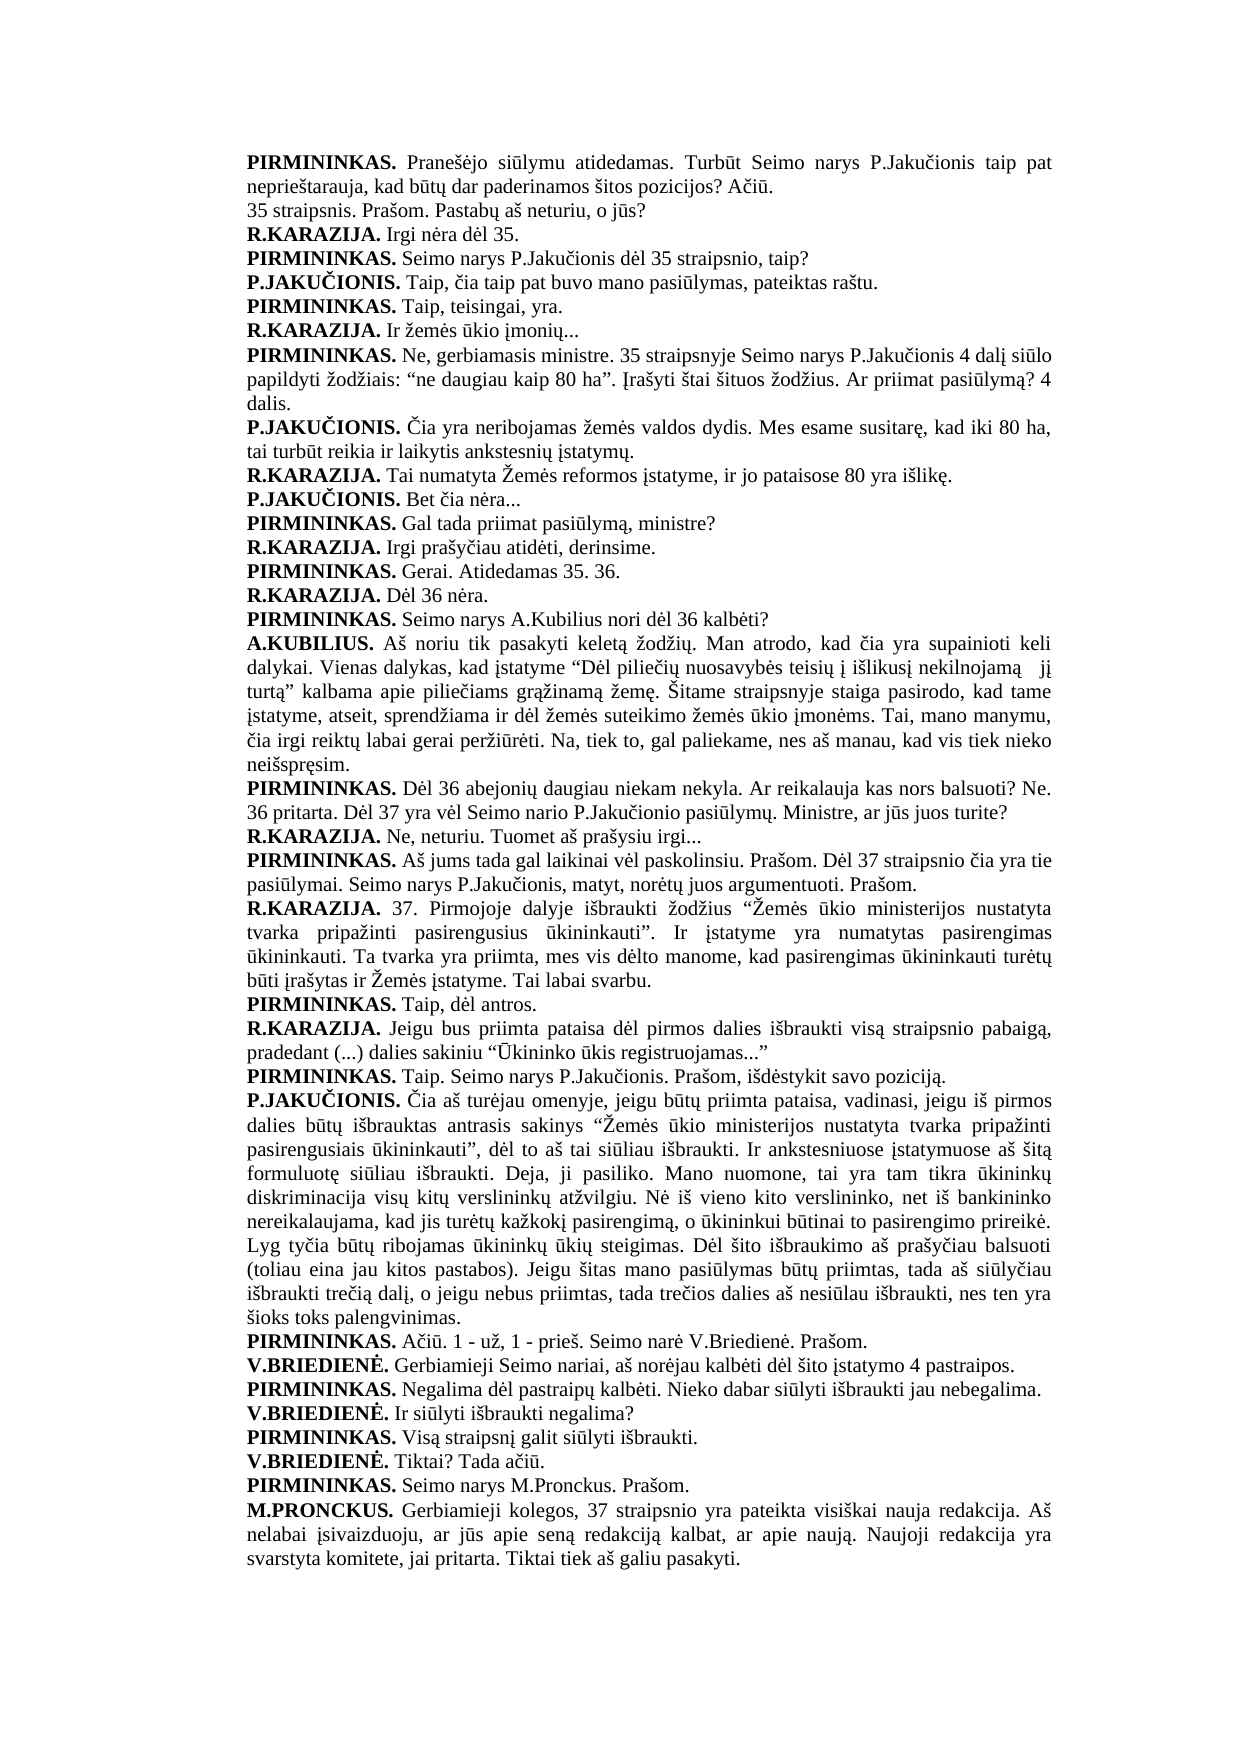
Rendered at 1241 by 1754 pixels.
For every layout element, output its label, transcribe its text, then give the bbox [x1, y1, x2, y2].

text PIRMININKAS. Negalima dėl pastraipų kalbėti. Nieko dabar siūlyti išbraukti jau nebegalima. [247, 1377, 1053, 1401]
text PIRMININKAS. Seimo narys M.Pronckus. Prašom. [247, 1473, 1053, 1497]
text R.KARAZIJA. Ne, neturiu. Tuomet aš prašysiu irgi... [247, 824, 1053, 848]
text R.KARAZIJA. 37. Pirmojoje dalyje išbraukti žodžius “Žemės ūkio ministerijos nustatyta tvarka pripažinti pasirengusius ūkininkauti”. Ir įstatyme yra numatytas pasirengimas ūkininkauti. Ta tvarka yra priimta, mes vis dėlto manome, kad pasirengimas ūkininkauti turėtų būti įrašytas ir Žemės įstatyme. Tai labai svarbu. [247, 896, 1053, 992]
text R.KARAZIJA. Jeigu bus priimta pataisa dėl pirmos dalies išbraukti visą straipsnio pabaigą, pradedant (...) dalies sakiniu “Ūkininko ūkis registruojamas...” [247, 1016, 1053, 1064]
text PIRMININKAS. Taip, teisingai, yra. [247, 294, 1053, 318]
text R.KARAZIJA. Tai numatyta Žemės reformos įstatyme, ir jo pataisose 80 yra išlikę. [247, 463, 1053, 487]
text PIRMININKAS. Taip. Seimo narys P.Jakučionis. Prašom, išdėstykit savo poziciją. [247, 1064, 1053, 1088]
text R.KARAZIJA. Irgi nėra dėl 35. [247, 222, 1053, 246]
text A.KUBILIUS. Aš noriu tik pasakyti keletą žodžių. Man atrodo, kad čia yra supainioti keli dalykai. Vienas dalykas, kad įstatyme “Dėl piliečių nuosavybės teisių į išlikusį nekilnojamą jį turtą” kalbama apie piliečiams grąžinamą žemę. Šitame straipsnyje staiga pasirodo, kad tame įstatyme, atseit, sprendžiama ir dėl žemės suteikimo žemės ūkio įmonėms. Tai, mano manymu, čia irgi reiktų labai gerai peržiūrėti. Na, tiek to, gal paliekame, nes aš manau, kad vis tiek nieko neišspręsim. [247, 631, 1053, 776]
text M.PRONCKUS. Gerbiamieji kolegos, 37 straipsnio yra pateikta visiškai nauja redakcija. Aš nelabai įsivaizduoju, ar jūs apie seną redakciją kalbat, ar apie naują. Naujoji redakcija yra svarstyta komitete, jai pritarta. Tiktai tiek aš galiu pasakyti. [247, 1497, 1053, 1570]
text PIRMININKAS. Ačiū. 1 - už, 1 - prieš. Seimo narė V.Briedienė. Prašom. [247, 1329, 1053, 1353]
text P.JAKUČIONIS. Bet čia nėra... [247, 487, 1053, 511]
text PIRMININKAS. Taip, dėl antros. [247, 992, 1053, 1016]
text R.KARAZIJA. Ir žemės ūkio įmonių... [247, 318, 1053, 342]
text PIRMININKAS. Seimo narys P.Jakučionis dėl 35 straipsnio, taip? [247, 246, 1053, 270]
text PIRMININKAS. Dėl 36 abejonių daugiau niekam nekyla. Ar reikalauja kas nors balsuoti? Ne. 36 pritarta. Dėl 37 yra vėl Seimo nario P.Jakučionio pasiūlymų. Ministre, ar jūs juos turite? [247, 776, 1053, 824]
text V.BRIEDIENĖ. Gerbiamieji Seimo nariai, aš norėjau kalbėti dėl šito įstatymo 4 pastraipos. [247, 1353, 1053, 1377]
text PIRMININKAS. Ne, gerbiamasis ministre. 35 straipsnyje Seimo narys P.Jakučionis 4 dalį siūlo papildyti žodžiais: “ne daugiau kaip 80 ha”. Įrašyti štai šituos žodžius. Ar priimat pasiūlymą? 4 dalis. [247, 342, 1053, 415]
text PIRMININKAS. Gal tada priimat pasiūlymą, ministre? [247, 511, 1053, 535]
text PIRMININKAS. Seimo narys A.Kubilius nori dėl 36 kalbėti? [247, 607, 1053, 631]
text PIRMININKAS. Aš jums tada gal laikinai vėl paskolinsiu. Prašom. Dėl 37 straipsnio čia yra tie pasiūlymai. Seimo narys P.Jakučionis, matyt, norėtų juos argumentuoti. Prašom. [247, 848, 1053, 896]
text V.BRIEDIENĖ. Ir siūlyti išbraukti negalima? [247, 1401, 1053, 1425]
text P.JAKUČIONIS. Čia aš turėjau omenyje, jeigu būtų priimta pataisa, vadinasi, jeigu iš pirmos dalies būtų išbrauktas antrasis sakinys “Žemės ūkio ministerijos nustatyta tvarka pripažinti pasirengusiais ūkininkauti”, dėl to aš tai siūliau išbraukti. Ir ankstesniuose įstatymuose aš šitą formuluotę siūliau išbraukti. Deja, ji pasiliko. Mano nuomone, tai yra tam tikra ūkininkų diskriminacija visų kitų verslininkų atžvilgiu. Nė iš vieno kito verslininko, net iš bankininko nereikalaujama, kad jis turėtų kažkokį pasirengimą, o ūkininkui būtinai to pasirengimo prireikė. Lyg tyčia būtų ribojamas ūkininkų ūkių steigimas. Dėl šito išbraukimo aš prašyčiau balsuoti (toliau eina jau kitos pastabos). Jeigu šitas mano pasiūlymas būtų priimtas, tada aš siūlyčiau išbraukti trečią dalį, o jeigu nebus priimtas, tada trečios dalies aš nesiūlau išbraukti, nes ten yra šioks toks palengvinimas. [247, 1088, 1053, 1329]
text PIRMININKAS. Gerai. Atidedamas 35. 36. [247, 559, 1053, 583]
text P.JAKUČIONIS. Taip, čia taip pat buvo mano pasiūlymas, pateiktas raštu. [247, 270, 1053, 294]
text PIRMININKAS. Visą straipsnį galit siūlyti išbraukti. [247, 1425, 1053, 1449]
text R.KARAZIJA. Dėl 36 nėra. [247, 583, 1053, 607]
text V.BRIEDIENĖ. Tiktai? Tada ačiū. [247, 1449, 1053, 1473]
text P.JAKUČIONIS. Čia yra neribojamas žemės valdos dydis. Mes esame susitarę, kad iki 80 ha, tai turbūt reikia ir laikytis ankstesnių įstatymų. [247, 415, 1053, 463]
text R.KARAZIJA. Irgi prašyčiau atidėti, derinsime. [247, 535, 1053, 559]
text 35 straipsnis. Prašom. Pastabų aš neturiu, o jūs? [247, 198, 1053, 222]
text PIRMININKAS. Pranešėjo siūlymu atidedamas. Turbūt Seimo narys P.Jakučionis taip pat neprieštarauja, kad būtų dar paderinamos šitos pozicijos? Ačiū. [247, 150, 1053, 198]
